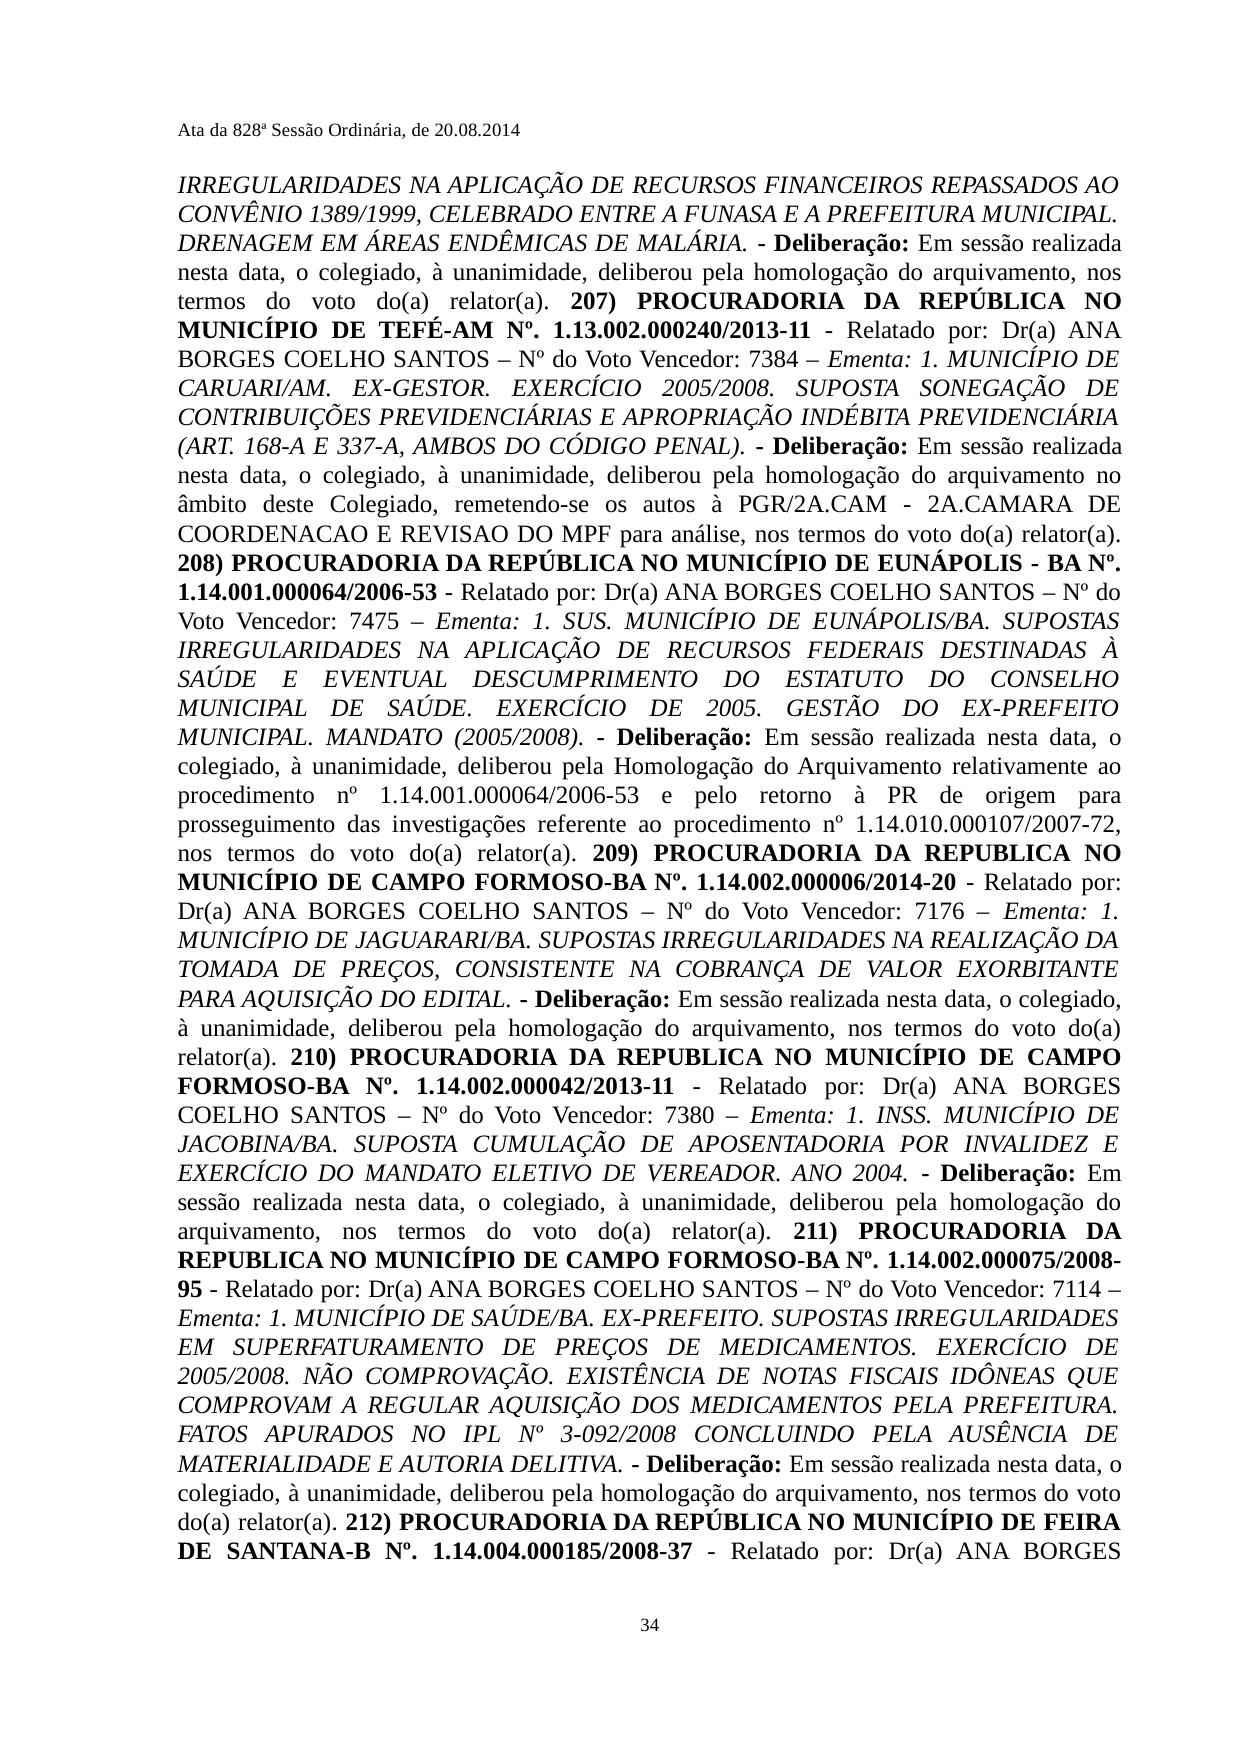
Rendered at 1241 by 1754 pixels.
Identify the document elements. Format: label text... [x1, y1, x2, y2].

text IRREGULARIDADES NA APLICAÇÃO DE RECURSOS FINANCEIROS REPASSADOS AO CONVÊNIO 1389/1999, CELEBRADO ENTRE A FUNASA E A PREFEITURA MUNICIPAL. DRENAGEM EM ÁREAS ENDÊMICAS DE MALÁRIA. - Deliberação: Em sessão realizada nesta data, o colegiado, à unanimidade, deliberou pela homologação do arquivamento, nos termos do voto do(a) relator(a). 207) PROCURADORIA DA REPÚBLICA NO MUNICÍPIO DE TEFÉ-AM Nº. 1.13.002.000240/2013-11 - Relatado por: Dr(a) ANA BORGES COELHO SANTOS – Nº do Voto Vencedor: 7384 – Ementa: 1. MUNICÍPIO DE CARUARI/AM. EX-GESTOR. EXERCÍCIO 2005/2008. SUPOSTA SONEGAÇÃO DE CONTRIBUIÇÕES PREVIDENCIÁRIAS E APROPRIAÇÃO INDÉBITA PREVIDENCIÁRIA (ART. 168-A E 337-A, AMBOS DO CÓDIGO PENAL). - Deliberação: Em sessão realizada nesta data, o colegiado, à unanimidade, deliberou pela homologação do arquivamento no âmbito deste Colegiado, remetendo-se os autos à PGR/2A.CAM - 2A.CAMARA DE COORDENACAO E REVISAO DO MPF para análise, nos termos do voto do(a) relator(a). 208) PROCURADORIA DA REPÚBLICA NO MUNICÍPIO DE EUNÁPOLIS - BA Nº. 1.14.001.000064/2006-53 - Relatado por: Dr(a) ANA BORGES COELHO SANTOS – Nº do Voto Vencedor: 7475 – Ementa: 1. SUS. MUNICÍPIO DE EUNÁPOLIS/BA. SUPOSTAS IRREGULARIDADES NA APLICAÇÃO DE RECURSOS FEDERAIS DESTINADAS À SAÚDE E EVENTUAL DESCUMPRIMENTO DO ESTATUTO DO CONSELHO MUNICIPAL DE SAÚDE. EXERCÍCIO DE 2005. GESTÃO DO EX-PREFEITO MUNICIPAL. MANDATO (2005/2008). - Deliberação: Em sessão realizada nesta data, o colegiado, à unanimidade, deliberou pela Homologação do Arquivamento relativamente ao procedimento nº 1.14.001.000064/2006-53 e pelo retorno à PR de origem para prosseguimento das investigações referente ao procedimento nº 1.14.010.000107/2007-72, nos termos do voto do(a) relator(a). 209) PROCURADORIA DA REPUBLICA NO MUNICÍPIO DE CAMPO FORMOSO-BA Nº. 1.14.002.000006/2014-20 - Relatado por: Dr(a) ANA BORGES COELHO SANTOS – Nº do Voto Vencedor: 7176 – Ementa: 1. MUNICÍPIO DE JAGUARARI/BA. SUPOSTAS IRREGULARIDADES NA REALIZAÇÃO DA TOMADA DE PREÇOS, CONSISTENTE NA COBRANÇA DE VALOR EXORBITANTE PARA AQUISIÇÃO DO EDITAL. - Deliberação: Em sessão realizada nesta data, o colegiado, à unanimidade, deliberou pela homologação do arquivamento, nos termos do voto do(a) relator(a). 210) PROCURADORIA DA REPUBLICA NO MUNICÍPIO DE CAMPO FORMOSO-BA Nº. 1.14.002.000042/2013-11 - Relatado por: Dr(a) ANA BORGES COELHO SANTOS – Nº do Voto Vencedor: 7380 – Ementa: 1. INSS. MUNICÍPIO DE JACOBINA/BA. SUPOSTA CUMULAÇÃO DE APOSENTADORIA POR INVALIDEZ E EXERCÍCIO DO MANDATO ELETIVO DE VEREADOR. ANO 2004. - Deliberação: Em sessão realizada nesta data, o colegiado, à unanimidade, deliberou pela homologação do arquivamento, nos termos do voto do(a) relator(a). 211) PROCURADORIA DA REPUBLICA NO MUNICÍPIO DE CAMPO FORMOSO-BA Nº. 1.14.002.000075/2008-95 - Relatado por: Dr(a) ANA BORGES COELHO SANTOS – Nº do Voto Vencedor: 7114 – Ementa: 1. MUNICÍPIO DE SAÚDE/BA. EX-PREFEITO. SUPOSTAS IRREGULARIDADES EM SUPERFATURAMENTO DE PREÇOS DE MEDICAMENTOS. EXERCÍCIO DE 2005/2008. NÃO COMPROVAÇÃO. EXISTÊNCIA DE NOTAS FISCAIS IDÔNEAS QUE COMPROVAM A REGULAR AQUISIÇÃO DOS MEDICAMENTOS PELA PREFEITURA. FATOS APURADOS NO IPL Nº 3-092/2008 CONCLUINDO PELA AUSÊNCIA DE MATERIALIDADE E AUTORIA DELITIVA. - Deliberação: Em sessão realizada nesta data, o colegiado, à unanimidade, deliberou pela homologação do arquivamento, nos termos do voto do(a) relator(a). 212) PROCURADORIA DA REPÚBLICA NO MUNICÍPIO DE FEIRA DE SANTANA-B Nº. 1.14.004.000185/2008-37 - Relatado por: Dr(a) ANA BORGES [177, 170, 1122, 1565]
